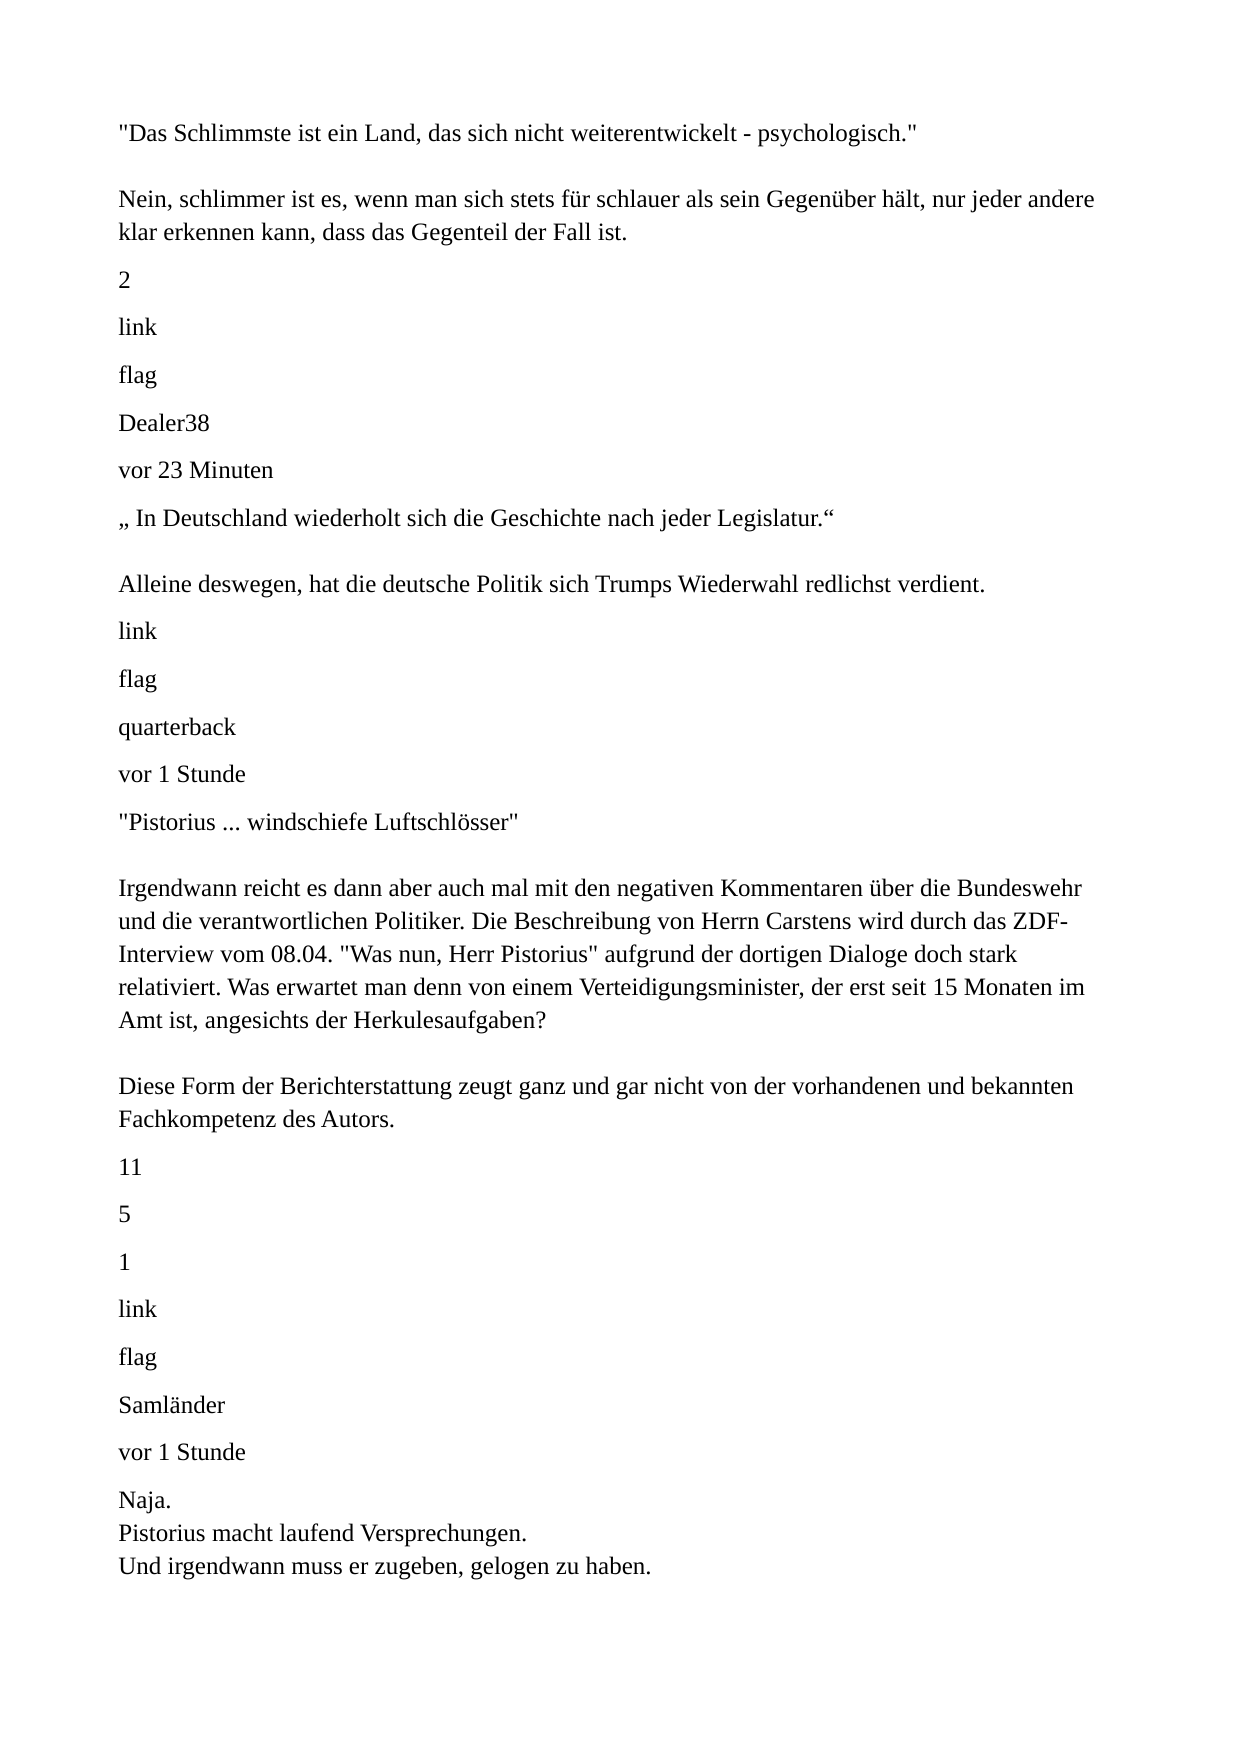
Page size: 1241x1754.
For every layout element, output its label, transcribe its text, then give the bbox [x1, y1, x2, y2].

text 2 [118, 265, 1122, 293]
text „ In Deutschland wiederholt sich die Geschichte nach jeder Legislatur.“ Alleine deswegen, hat die deutsche Politik sich Trumps Wiederwahl redlichst verdient. [118, 503, 1122, 598]
text flag [118, 360, 1122, 389]
text 1 [118, 1247, 1122, 1276]
text Samländer [118, 1390, 1122, 1418]
text link [118, 1294, 1122, 1323]
text link [118, 616, 1122, 645]
text vor 1 Stunde [118, 1437, 1122, 1466]
text vor 1 Stunde [118, 759, 1122, 788]
text link [118, 312, 1122, 341]
text 11 [118, 1152, 1122, 1180]
text quarterback [118, 712, 1122, 740]
text "Das Schlimmste ist ein Land, das sich nicht weiterentwickelt - psychologisch." Nein, schlimmer ist es, wenn man sich stets für schlauer als sein Gegenüber hält, nur jeder andere klar erkennen kann, dass das Gegenteil der Fall ist. [118, 118, 1122, 246]
text Dealer38 [118, 408, 1122, 436]
text "Pistorius ... windschiefe Luftschlösser" Irgendwann reicht es dann aber auch mal mit den negativen Kommentaren über die Bundeswehr und die verantwortlichen Politiker. Die Beschreibung von Herrn Carstens wird durch das ZDF-Interview vom 08.04. "Was nun, Herr Pistorius" aufgrund der dortigen Dialoge doch stark relativiert. Was erwartet man denn von einem Verteidigungsminister, der erst seit 15 Monaten im Amt ist, angesichts der Herkulesaufgaben? Diese Form der Berichterstattung zeugt ganz und gar nicht von der vorhandenen und bekannten Fachkompetenz des Autors. [118, 807, 1122, 1133]
text flag [118, 664, 1122, 693]
text flag [118, 1342, 1122, 1371]
text vor 23 Minuten [118, 455, 1122, 484]
text Naja. Pistorius macht laufend Versprechungen. Und irgendwann muss er zugeben, gelogen zu haben. [118, 1485, 1122, 1580]
text 5 [118, 1199, 1122, 1228]
